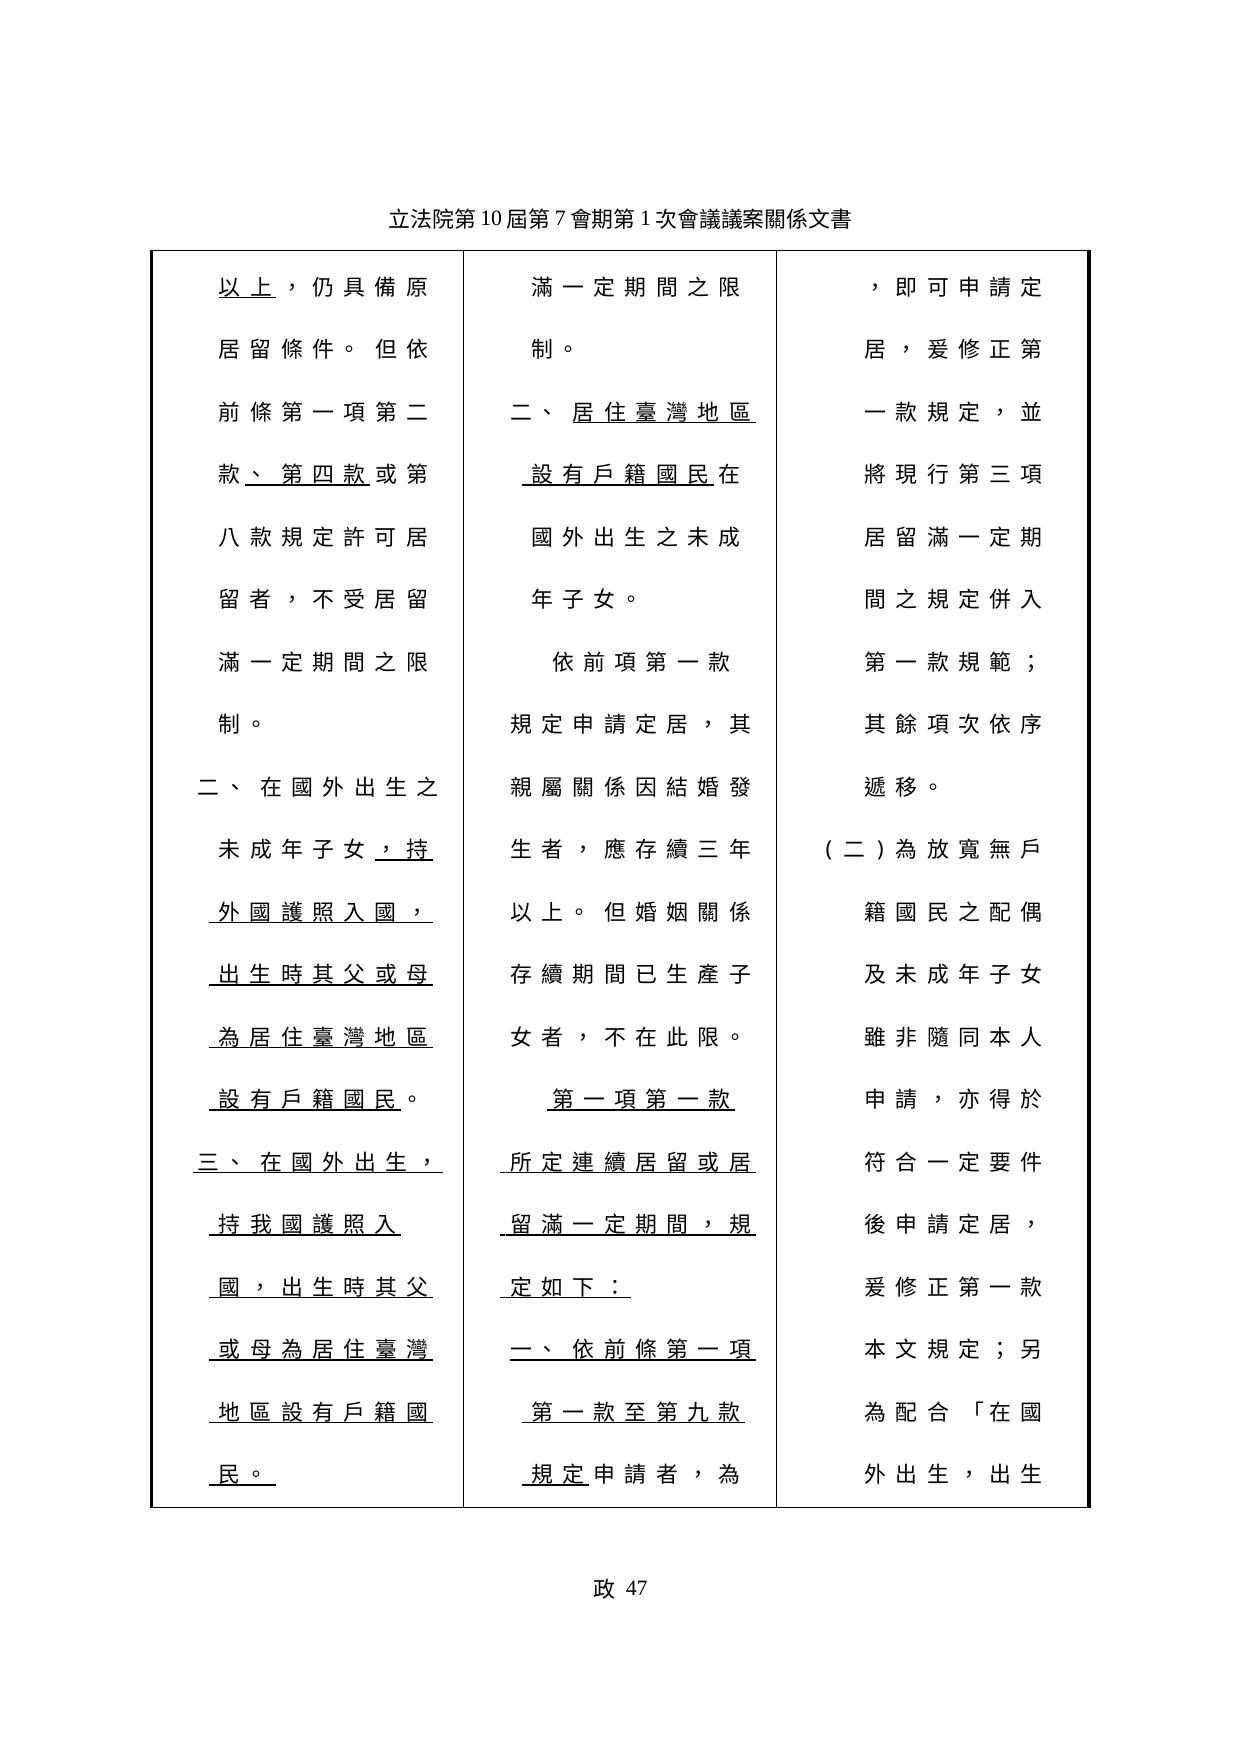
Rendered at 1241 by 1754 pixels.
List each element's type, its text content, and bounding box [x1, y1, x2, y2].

table_cell 以上，仍具備原居留條件。但依前條第一項第二款、第四款或第八款規定許可居留者，不受居留滿一定期間之限制。 二、在國外出生之未成年子女，持外國護照入國，出生時其父或母為居住臺灣地區設有戶籍國民。 三、在國外出生，持我國護照入國，出生時其父或母為居住臺灣地區設有戶籍國民。 [153, 251, 463, 1507]
table_cell 滿一定期間之限制。 二、居住臺灣地區設有戶籍國民在國外出生之未成年子女。 依前項第一款規定申請定居，其親屬關係因結婚發生者，應存續三年以上。但婚姻關係存續期間已生產子女者，不在此限。 第一項第一款所定連續居留或居留滿一定期間，規定如下： 一、依前條第一項第一款至第九款規定申請者，為 [464, 251, 776, 1507]
table_cell ，即可申請定居，爰修正第一款規定，並將現行第三項居留滿一定期間之規定併入第一款規範；其餘項次依序遞移。 (二)為放寬無戶籍國民之配偶及未成年子女雖非隨同本人申請，亦得於符合一定要件後申請定居，爰修正第一款本文規定；另為配合「在國外出生，出生 [777, 251, 1087, 1507]
